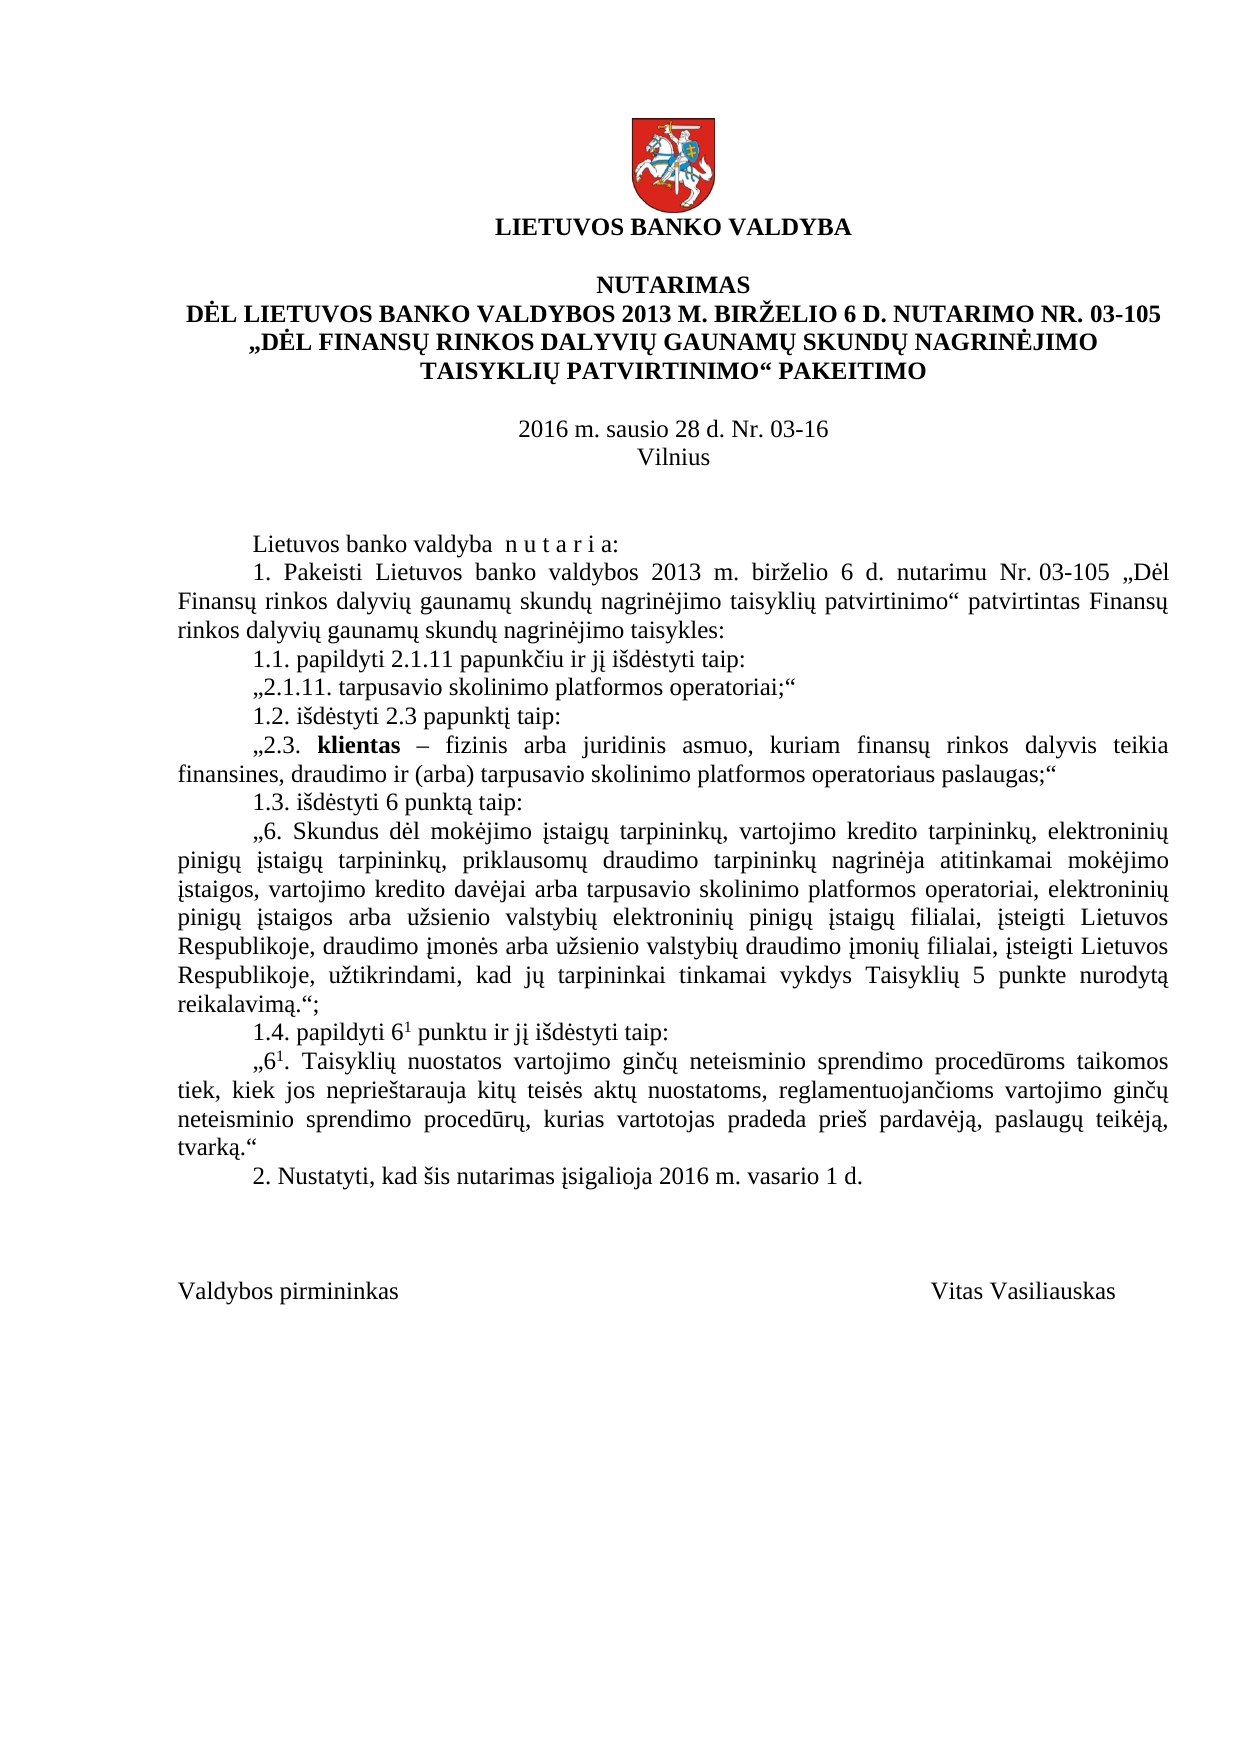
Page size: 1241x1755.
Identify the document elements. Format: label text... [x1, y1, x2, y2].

text 1.3. išdėstyti 6 punktą taip: [177, 787, 1169, 816]
text Vilnius [177, 442, 1169, 471]
text „6. Skundus dėl mokėjimo įstaigų tarpininkų, vartojimo kredito tarpininkų, elektroninių pinigų įstaigų tarpininkų, priklausomų draudimo tarpininkų nagrinėja atitinkamai mokėjimo įstaigos, vartojimo kredito davėjai arba tarpusavio skolinimo platformos operatoriai, elektroninių pinigų įstaigos arba užsienio valstybių elektroninių pinigų įstaigų filialai, įsteigti Lietuvos Respublikoje, draudimo įmonės arba užsienio valstybių draudimo įmonių filialai, įsteigti Lietuvos Respublikoje, užtikrindami, kad jų tarpininkai tinkamai vykdys Taisyklių 5 punkte nurodytą reikalavimą.“; [177, 816, 1169, 1017]
text „61. Taisyklių nuostatos vartojimo ginčų neteisminio sprendimo procedūroms taikomos tiek, kiek jos neprieštarauja kitų teisės aktų nuostatoms, reglamentuojančioms vartojimo ginčų neteisminio sprendimo procedūrų, kurias vartotojas pradeda prieš pardavėją, paslaugų teikėją, tvarką.“ [177, 1046, 1169, 1161]
text 2. Nustatyti, kad šis nutarimas įsigalioja 2016 m. vasario 1 d. [177, 1161, 1169, 1190]
text 1. Pakeisti Lietuvos banko valdybos 2013 m. birželio 6 d. nutarimu Nr. 03-105 „Dėl Finansų rinkos dalyvių gaunamų skundų nagrinėjimo taisyklių patvirtinimo“ patvirtintas Finansų rinkos dalyvių gaunamų skundų nagrinėjimo taisykles: [177, 557, 1169, 644]
text NUTARIMAS [177, 270, 1169, 299]
text 2016 m. sausio 28 d. Nr. 03-16 [177, 414, 1169, 442]
text DĖL LIETUVOS BANKO VALDYBOS 2013 M. BIRŽELIO 6 D. NUTARIMO NR. 03-105 „DĖL FINANSŲ RINKOS DALYVIŲ GAUNAMŲ SKUNDŲ NAGRINĖJIMO TAISYKLIŲ PATVIRTINIMO“ PAKEITIMO [177, 299, 1169, 385]
text „2.3. klientas – fizinis arba juridinis asmuo, kuriam finansų rinkos dalyvis teikia finansines, draudimo ir (arba) tarpusavio skolinimo platformos operatoriaus paslaugas;“ [177, 730, 1169, 787]
text 1.4. papildyti 61 punktu ir jį išdėstyti taip: [177, 1017, 1169, 1046]
text Valdybos pirmininkas Vitas Vasiliauskas [177, 1276, 1169, 1305]
text Lietuvos banko valdyba n u t a r i a: [177, 529, 1169, 557]
text LIETUVOS BANKO VALDYBA [177, 212, 1169, 241]
text 1.2. išdėstyti 2.3 papunktį taip: [177, 701, 1169, 730]
text „2.1.11. tarpusavio skolinimo platformos operatoriai;“ [177, 672, 1169, 701]
text 1.1. papildyti 2.1.11 papunkčiu ir jį išdėstyti taip: [177, 644, 1169, 672]
